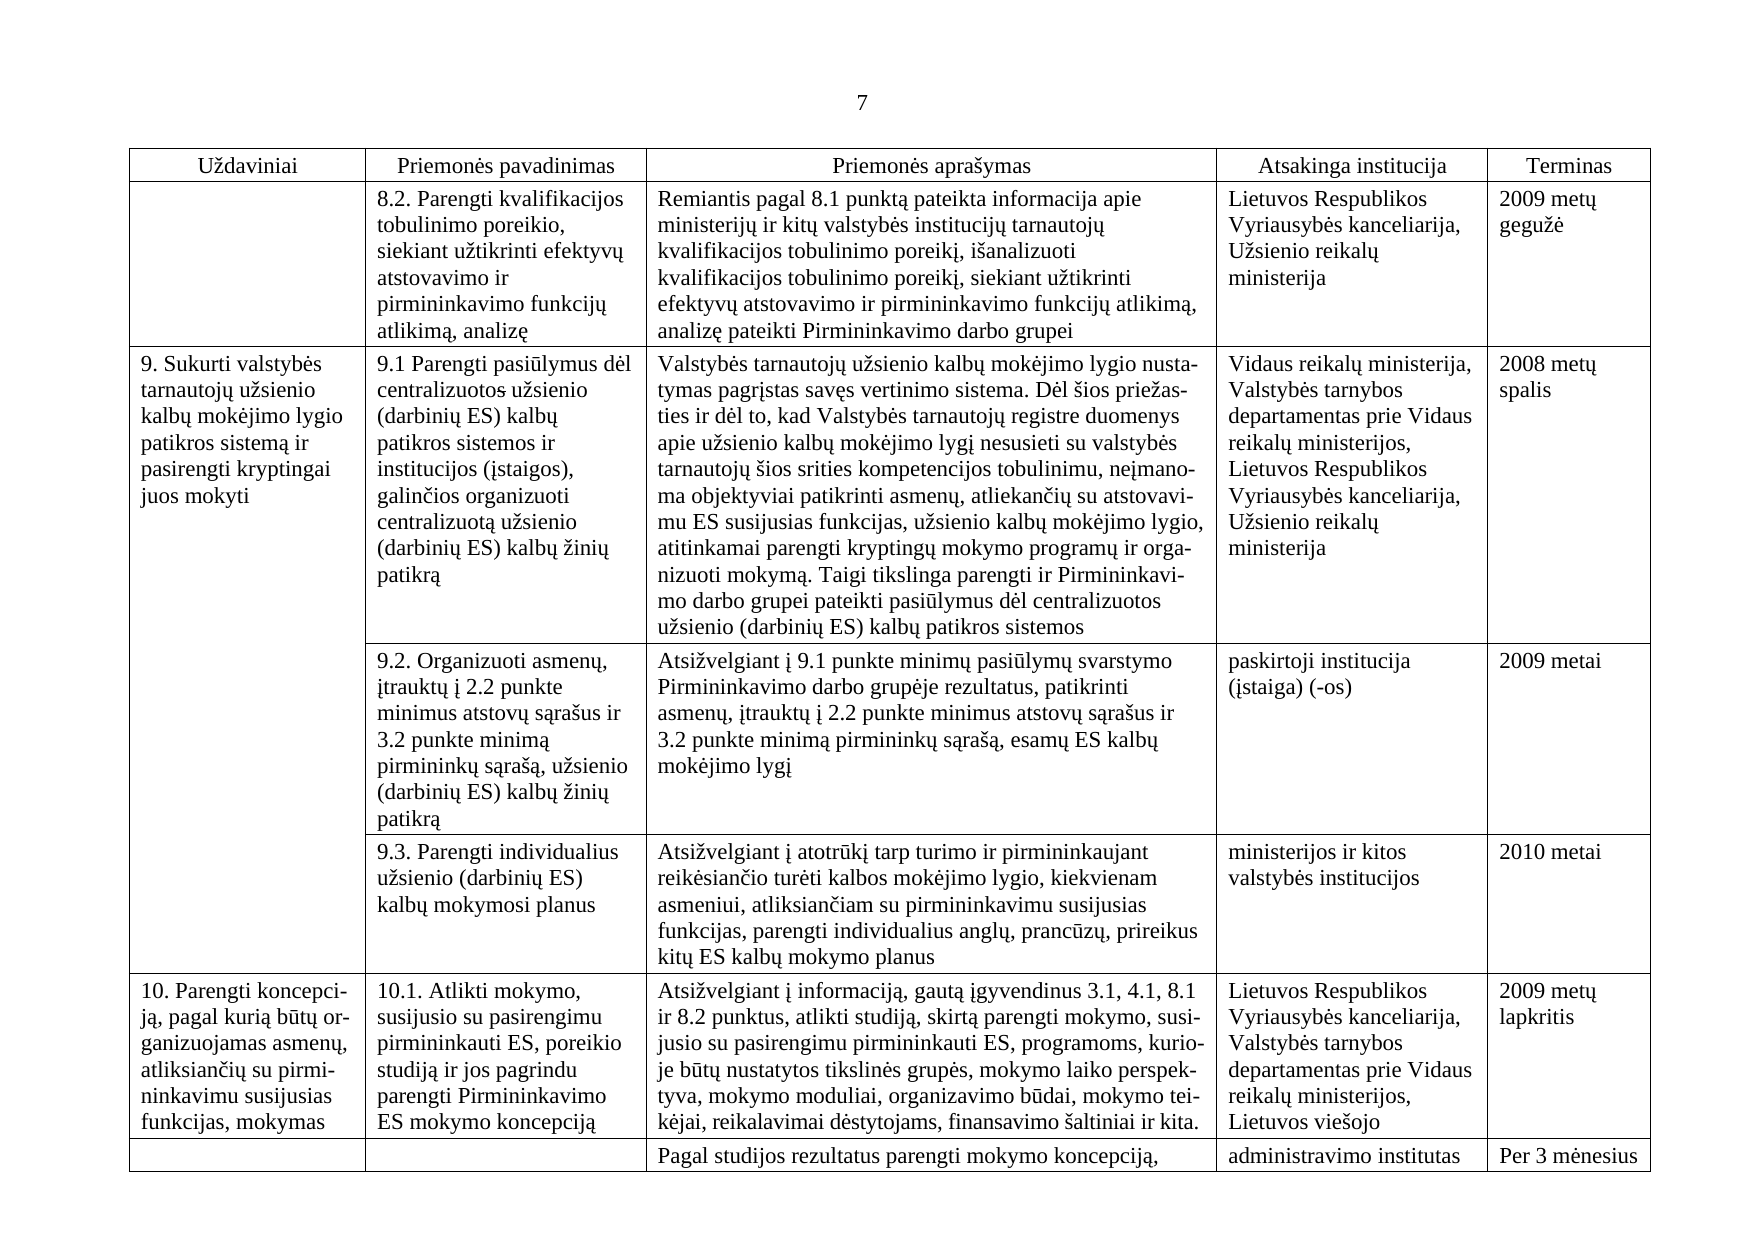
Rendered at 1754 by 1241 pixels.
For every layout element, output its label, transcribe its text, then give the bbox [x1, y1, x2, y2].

table_cell Lietuvos Respublikos Vyriausybės kanceliarija, Valstybės tarnybos departamentas prie Vidaus reikalų ministerijos, Lietuvos viešojo [1217, 974, 1487, 1138]
table_cell Atsižvelgiant į informaciją, gautą įgyvendinus 3.1, 4.1, 8.1 ir 8.2 punktus, atlikti studiją, skirtą parengti mokymo, susi-jusio su pasirengimu pirmininkauti ES, programoms, kurio-je būtų nustatytos tikslinės grupės, mokymo laiko perspek-tyva, mokymo moduliai, organizavimo būdai, mokymo tei-kėjai, reikalavimai dėstytojams, finansavimo šaltiniai ir kita. [647, 974, 1216, 1138]
table_cell 2009 metų gegužė [1488, 182, 1650, 346]
table_header Priemonės pavadinimas [366, 149, 646, 181]
table_cell ministerijos ir kitos valstybės institucijos [1217, 835, 1487, 973]
table_cell 9.2. Organizuoti asmenų, įtrauktų į 2.2 punkte minimus atstovų sąrašus ir 3.2 punkte minimą pirmininkų sąrašą, užsienio (darbinių ES) kalbų žinių patikrą [366, 644, 646, 834]
table_cell 2010 metai [1488, 835, 1650, 973]
table_cell 9. Sukurti valstybės tarnautojų užsienio kalbų mokėjimo lygio patikros sistemą ir pasirengti kryptingai juos mokyti [130, 347, 365, 643]
table_header Atsakinga institucija [1217, 149, 1487, 181]
table_cell Vidaus reikalų ministerija, Valstybės tarnybos departamentas prie Vidaus reikalų ministerijos, Lietuvos Respublikos Vyriausybės kanceliarija, Užsienio reikalų ministerija [1217, 347, 1487, 643]
table_cell [130, 1139, 365, 1171]
table_cell 2009 metų lapkritis [1488, 974, 1650, 1138]
table_cell [130, 643, 365, 834]
table_cell 10.1. Atlikti mokymo, susijusio su pasirengimu pirmininkauti ES, poreikio studiją ir jos pagrindu parengti Pirmininkavimo ES mokymo koncepciją [366, 974, 646, 1138]
table_cell Per 3 mėnesius [1488, 1139, 1650, 1171]
table_header Priemonės aprašymas [647, 149, 1216, 181]
table_cell 9.3. Parengti individualius užsienio (darbinių ES) kalbų mokymosi planus [366, 835, 646, 973]
table_cell Pagal studijos rezultatus parengti mokymo koncepciją, [647, 1139, 1216, 1171]
table_cell paskirtoji institucija (įstaiga) (-os) [1217, 644, 1487, 834]
table_cell [130, 182, 365, 346]
table_cell [130, 834, 365, 973]
table_cell 8.2. Parengti kvalifikacijos tobulinimo poreikio, siekiant užtikrinti efektyvų atstovavimo ir pirmininkavimo funkcijų atlikimą, analizę [366, 182, 646, 346]
table_cell Atsižvelgiant į atotrūkį tarp turimo ir pirmininkaujant reikėsiančio turėti kalbos mokėjimo lygio, kiekvienam asmeniui, atliksiančiam su pirmininkavimu susijusias funkcijas, parengti individualius anglų, prancūzų, prireikus kitų ES kalbų mokymo planus [647, 835, 1216, 973]
table_cell Atsižvelgiant į 9.1 punkte minimų pasiūlymų svarstymo Pirmininkavimo darbo grupėje rezultatus, patikrinti asmenų, įtrauktų į 2.2 punkte minimus atstovų sąrašus ir 3.2 punkte minimą pirmininkų sąrašą, esamų ES kalbų mokėjimo lygį [647, 644, 1216, 834]
table_cell 2009 metai [1488, 644, 1650, 834]
table_cell 9.1 Parengti pasiūlymus dėl centralizuotos užsienio (darbinių ES) kalbų patikros sistemos ir institucijos (įstaigos), galinčios organizuoti centralizuotą užsienio (darbinių ES) kalbų žinių patikrą [366, 347, 646, 643]
table_cell 10. Parengti koncepci-ją, pagal kurią būtų or-ganizuojamas asmenų, atliksiančių su pirmi-ninkavimu susijusias funkcijas, mokymas [130, 974, 365, 1138]
table_cell Valstybės tarnautojų užsienio kalbų mokėjimo lygio nusta-tymas pagrįstas savęs vertinimo sistema. Dėl šios priežas-ties ir dėl to, kad Valstybės tarnautojų registre duomenys apie užsienio kalbų mokėjimo lygį nesusieti su valstybės tarnautojų šios srities kompetencijos tobulinimu, neįmano-ma objektyviai patikrinti asmenų, atliekančių su atstovavi-mu ES susijusias funkcijas, užsienio kalbų mokėjimo lygio, atitinkamai parengti kryptingų mokymo programų ir orga-nizuoti mokymą. Taigi tikslinga parengti ir Pirmininkavi-mo darbo grupei pateikti pasiūlymus dėl centralizuotos užsienio (darbinių ES) kalbų patikros sistemos [647, 347, 1216, 643]
table_cell 2008 metų spalis [1488, 347, 1650, 643]
table_cell Lietuvos Respublikos Vyriausybės kanceliarija, Užsienio reikalų ministerija [1217, 182, 1487, 346]
table_header Terminas [1488, 149, 1650, 181]
table_cell administravimo institutas [1217, 1139, 1487, 1171]
table_cell Remiantis pagal 8.1 punktą pateikta informacija apie ministerijų ir kitų valstybės institucijų tarnautojų kvalifikacijos tobulinimo poreikį, išanalizuoti kvalifikacijos tobulinimo poreikį, siekiant užtikrinti efektyvų atstovavimo ir pirmininkavimo funkcijų atlikimą, analizę pateikti Pirmininkavimo darbo grupei [647, 182, 1216, 346]
table_header Uždaviniai [130, 149, 365, 181]
table_cell [366, 1139, 646, 1171]
